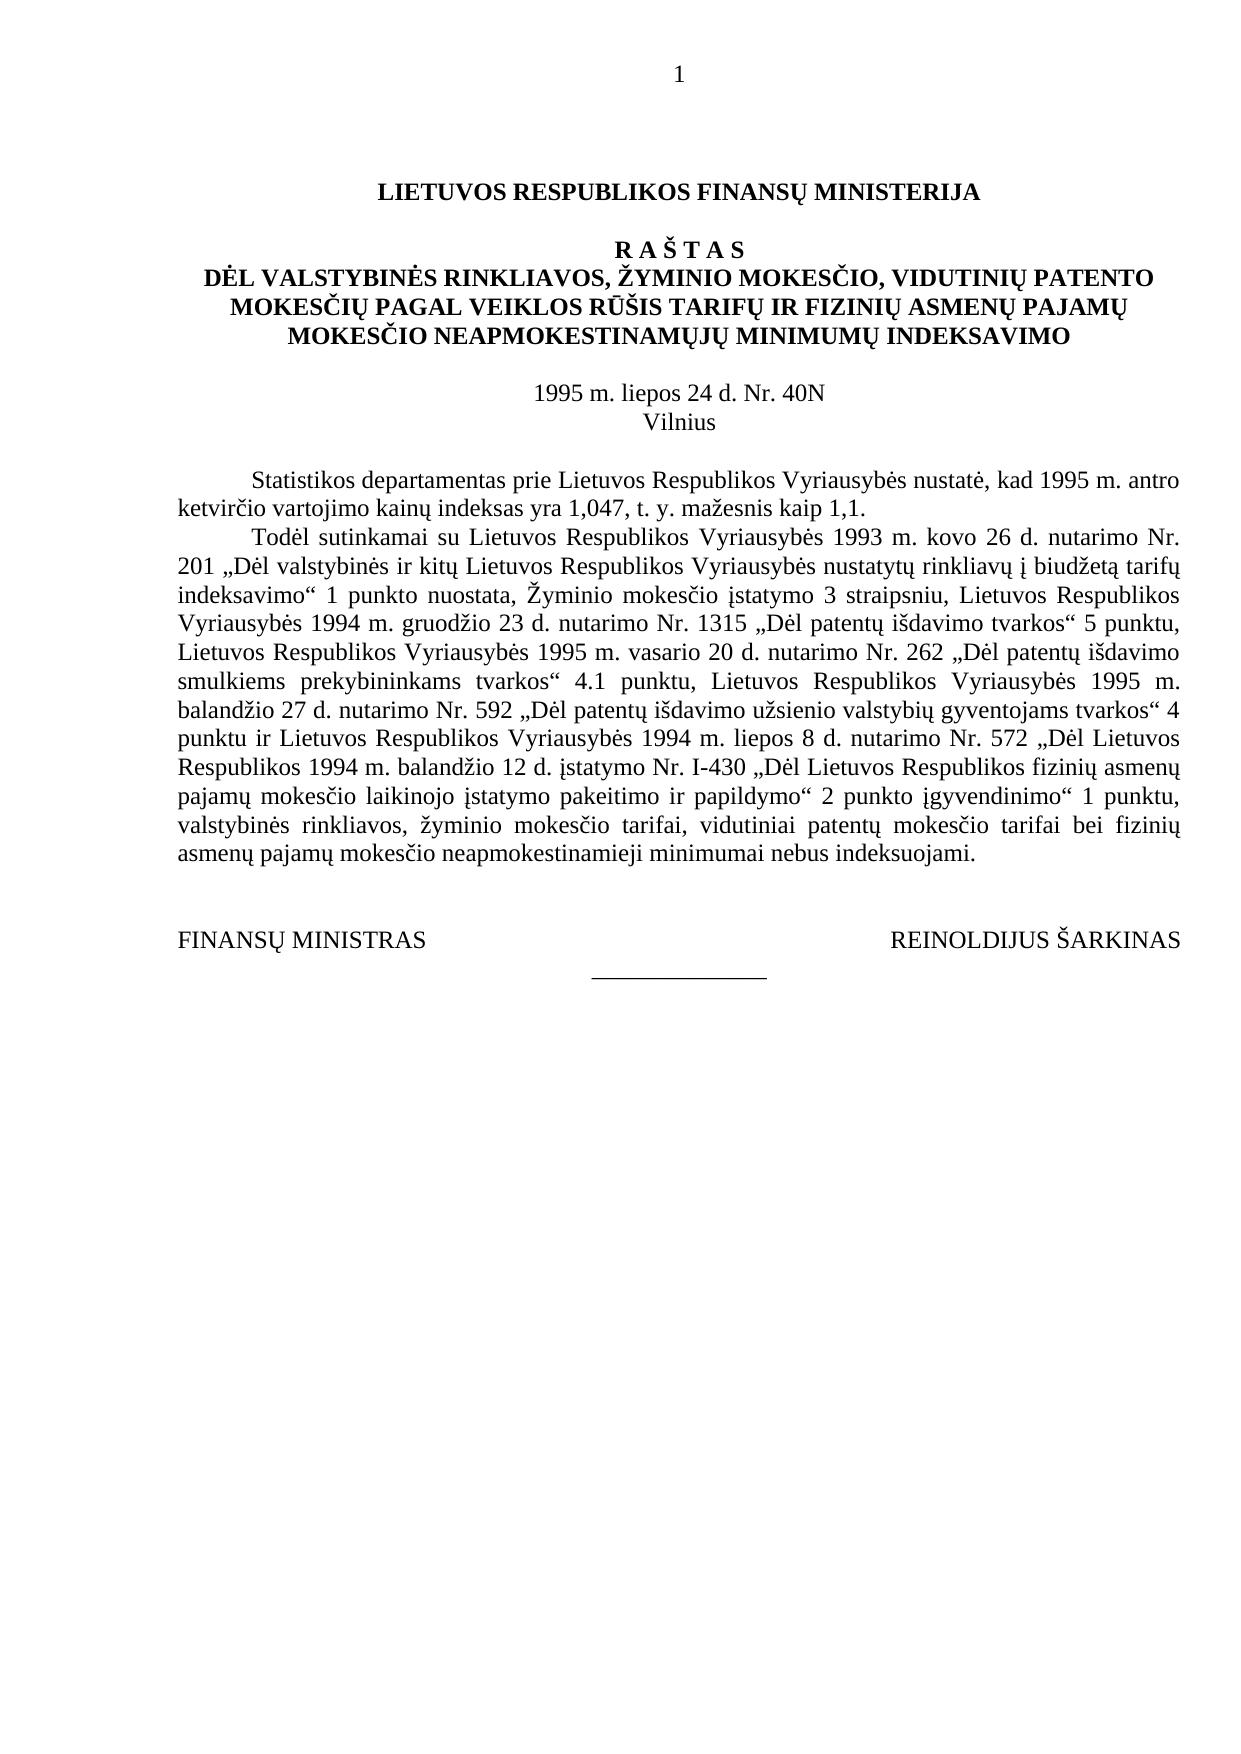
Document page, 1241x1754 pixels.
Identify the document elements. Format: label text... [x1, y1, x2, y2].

text FINANSŲ MINISTRAS REINOLDIJUS ŠARKINAS [177, 925, 1181, 953]
text Statistikos departamentas prie Lietuvos Respublikos Vyriausybės nustatė, kad 1995 m. antro ketvirčio vartojimo kainų indeksas yra 1,047, t. y. mažesnis kaip 1,1. [177, 465, 1181, 522]
text R A Š T A S [177, 235, 1181, 263]
text 1995 m. liepos 24 d. Nr. 40N [177, 378, 1181, 407]
text DĖL VALSTYBINĖS RINKLIAVOS, ŽYMINIO MOKESČIO, VIDUTINIŲ PATENTO MOKESČIŲ PAGAL VEIKLOS RŪŠIS TARIFŲ IR FIZINIŲ ASMENŲ PAJAMŲ MOKESČIO NEAPMOKESTINAMŲJŲ MINIMUMŲ INDEKSAVIMO [177, 263, 1181, 350]
text LIETUVOS RESPUBLIKOS FINANSŲ MINISTERIJA [177, 177, 1181, 206]
text Todėl sutinkamai su Lietuvos Respublikos Vyriausybės 1993 m. kovo 26 d. nutarimo Nr. 201 „Dėl valstybinės ir kitų Lietuvos Respublikos Vyriausybės nustatytų rinkliavų į biudžetą tarifų indeksavimo“ 1 punkto nuostata, Žyminio mokesčio įstatymo 3 straipsniu, Lietuvos Respublikos Vyriausybės 1994 m. gruodžio 23 d. nutarimo Nr. 1315 „Dėl patentų išdavimo tvarkos“ 5 punktu, Lietuvos Respublikos Vyriausybės 1995 m. vasario 20 d. nutarimo Nr. 262 „Dėl patentų išdavimo smulkiems prekybininkams tvarkos“ 4.1 punktu, Lietuvos Respublikos Vyriausybės 1995 m. balandžio 27 d. nutarimo Nr. 592 „Dėl patentų išdavimo užsienio valstybių gyventojams tvarkos“ 4 punktu ir Lietuvos Respublikos Vyriausybės 1994 m. liepos 8 d. nutarimo Nr. 572 „Dėl Lietuvos Respublikos 1994 m. balandžio 12 d. įstatymo Nr. I-430 „Dėl Lietuvos Respublikos fizinių asmenų pajamų mokesčio laikinojo įstatymo pakeitimo ir papildymo“ 2 punkto įgyvendinimo“ 1 punktu, valstybinės rinkliavos, žyminio mokesčio tarifai, vidutiniai patentų mokesčio tarifai bei fizinių asmenų pajamų mokesčio neapmokestinamieji minimumai nebus indeksuojami. [177, 522, 1181, 867]
text ______________ [177, 953, 1181, 982]
text Vilnius [177, 407, 1181, 436]
